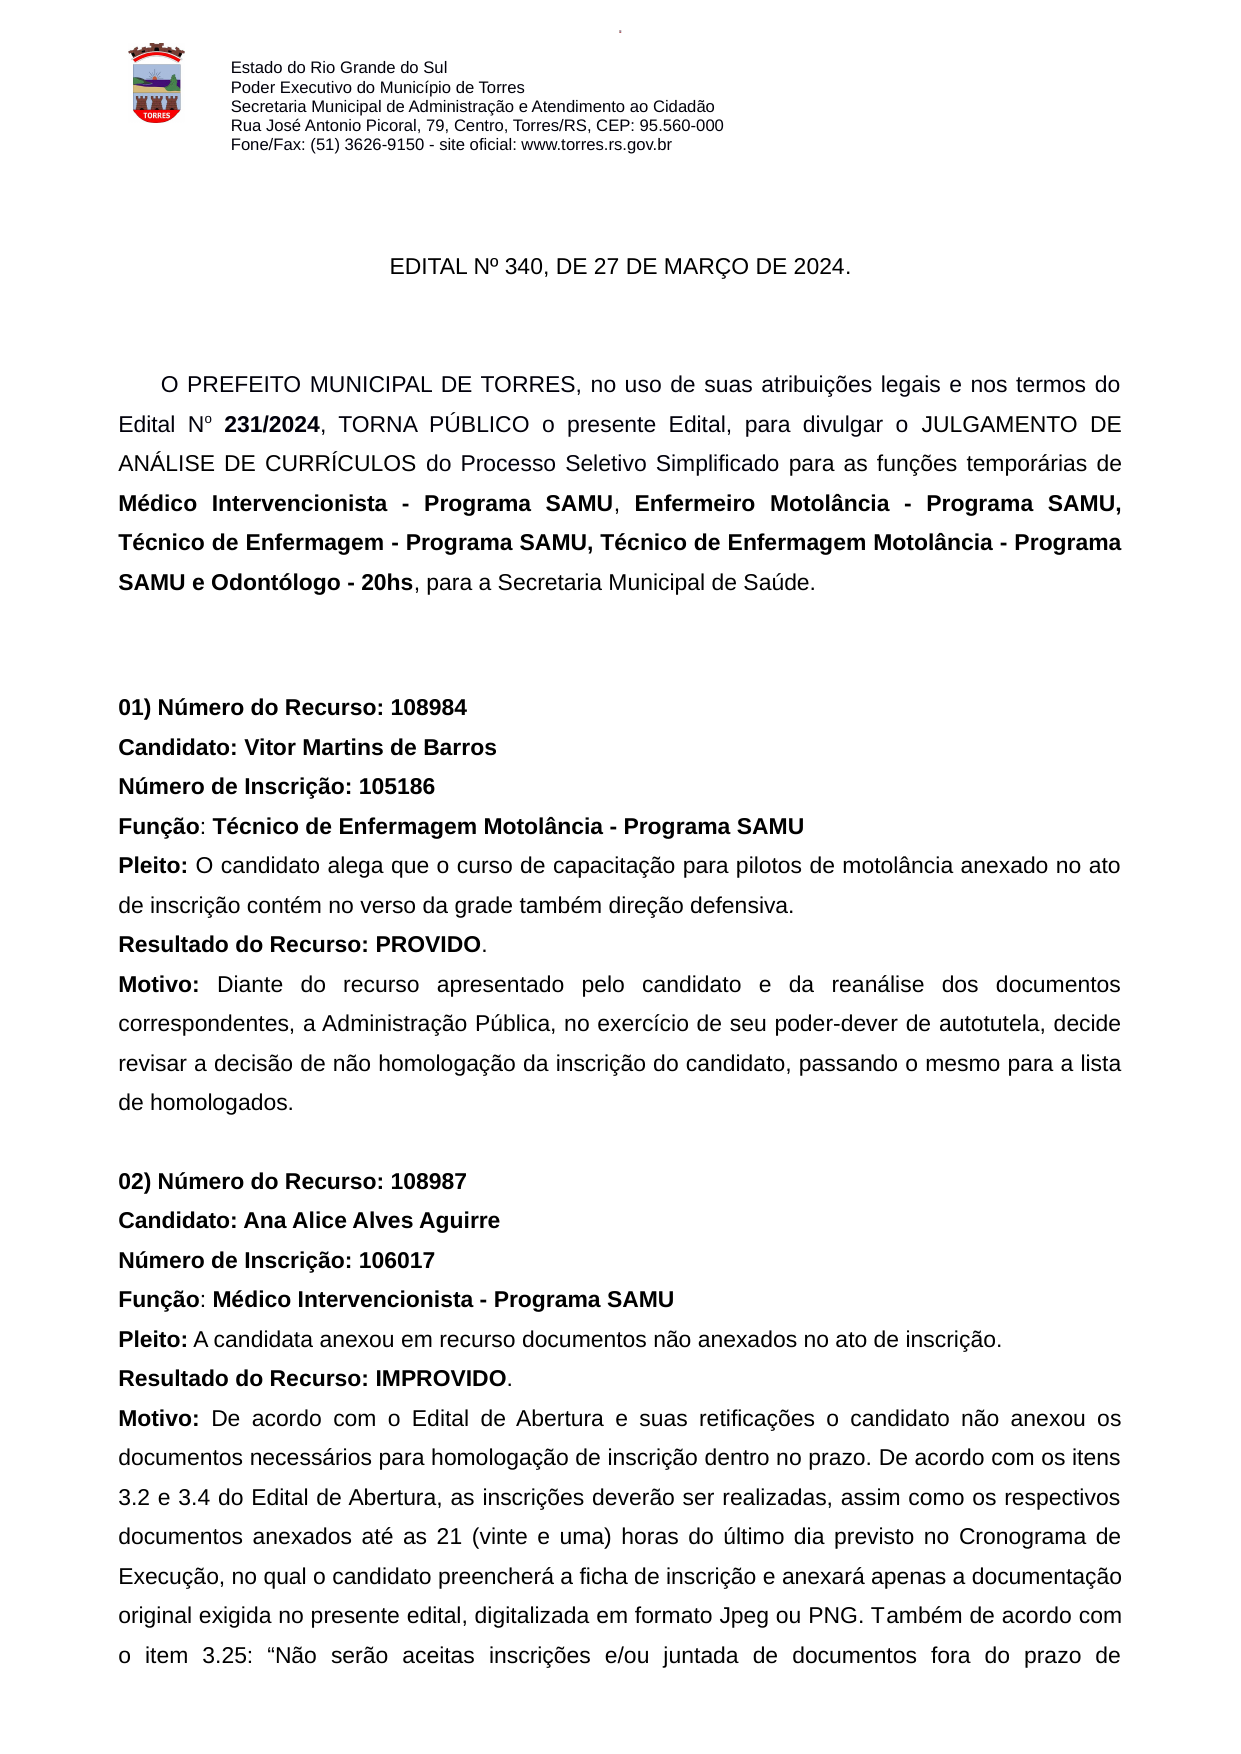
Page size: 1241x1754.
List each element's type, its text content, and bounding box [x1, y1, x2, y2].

picture [128, 43, 185, 123]
text Número de Inscrição: 105186 [118, 773, 1122, 799]
text EDITAL Nº 340, DE 27 DE MARÇO DE 2024. [118, 253, 1122, 279]
text Motivo: Diante do recurso apresentado pelo candidato e da reanálise dos documentos correspondentes, a Administração Pública, no exercício de seu poder-dever de autotutela, decide revisar a decisão de não homologação da inscrição do candidato, passando o mesmo para a lista de homologados. [118, 971, 1122, 1115]
text Resultado do Recurso: IMPROVIDO. [118, 1365, 1122, 1392]
text Função: Técnico de Enfermagem Motolância - Programa SAMU [118, 813, 1122, 839]
text Pleito: O candidato alega que o curso de capacitação para pilotos de motolância anexado no ato de inscrição contém no verso da grade também direção defensiva. [118, 852, 1122, 918]
text 01) Número do Recurso: 108984 [118, 694, 1122, 721]
text Candidato: Vitor Martins de Barros [118, 734, 1122, 760]
text O PREFEITO MUNICIPAL DE TORRES, no uso de suas atribuições legais e nos termos do Edital No 231/2024, TORNA PÚBLICO o presente Edital, para divulgar o JULGAMENTO DE ANÁLISE DE CURRÍCULOS do Processo Seletivo Simplificado para as funções temporárias de Médico Intervencionista - Programa SAMU, Enfermeiro Motolância - Programa SAMU, Técnico de Enfermagem - Programa SAMU, Técnico de Enfermagem Motolância - Programa SAMU e Odontólogo - 20hs, para a Secretaria Municipal de Saúde. [118, 371, 1122, 595]
text Pleito: A candidata anexou em recurso documentos não anexados no ato de inscrição. [118, 1326, 1122, 1352]
text Motivo: De acordo com o Edital de Abertura e suas retificações o candidato não anexou os documentos necessários para homologação de inscrição dentro no prazo. De acordo com os itens 3.2 e 3.4 do Edital de Abertura, as inscrições deverão ser realizadas, assim como os respectivos documentos anexados até as 21 (vinte e uma) horas do último dia previsto no Cronograma de Execução, no qual o candidato preencherá a ficha de inscrição e anexará apenas a documentação original exigida no presente edital, digitalizada em formato Jpeg ou PNG. Também de acordo com o item 3.25: “Não serão aceitas inscrições e/ou juntada de documentos fora do prazo de [118, 1405, 1122, 1668]
text Resultado do Recurso: PROVIDO. [118, 931, 1122, 957]
text 02) Número do Recurso: 108987 [118, 1168, 1122, 1194]
text Número de Inscrição: 106017 [118, 1247, 1122, 1273]
text Candidato: Ana Alice Alves Aguirre [118, 1207, 1122, 1234]
text Função: Médico Intervencionista - Programa SAMU [118, 1286, 1122, 1313]
